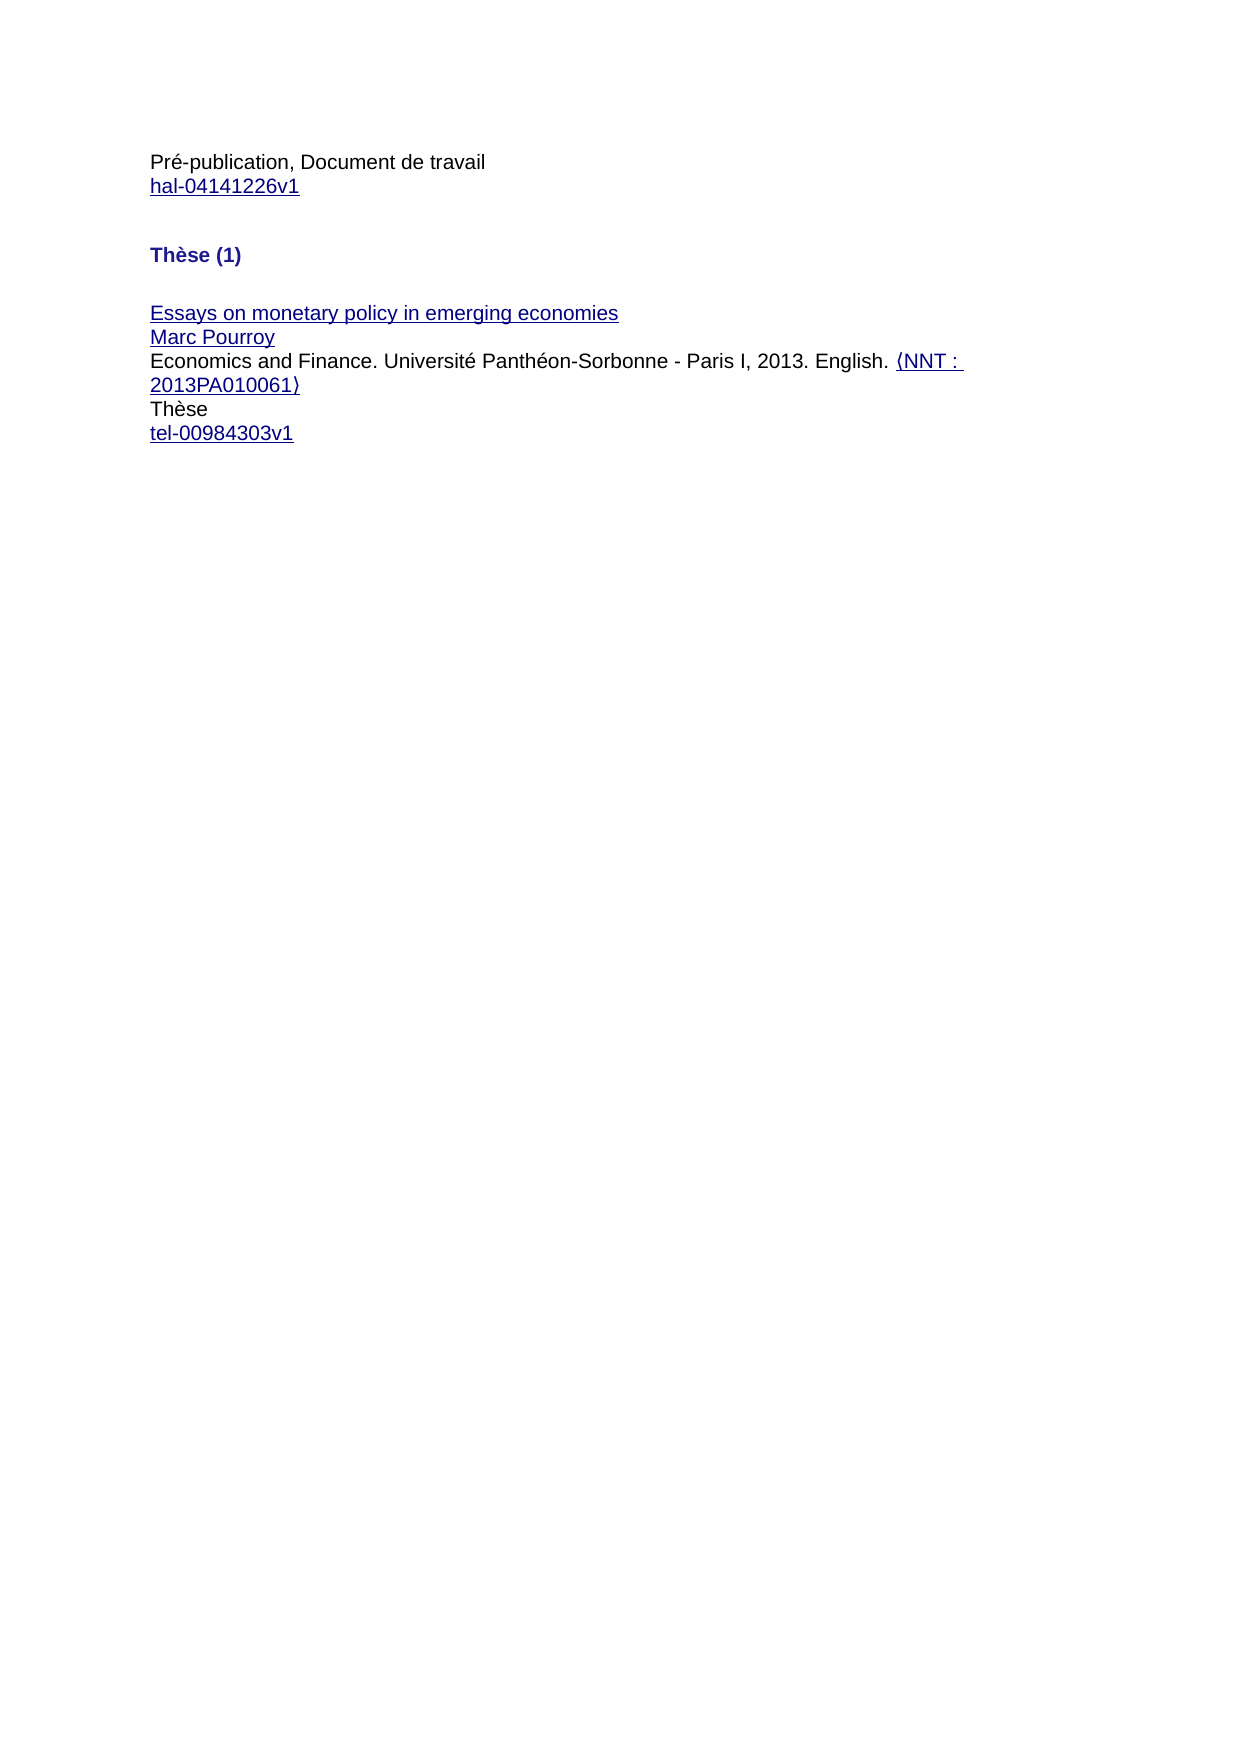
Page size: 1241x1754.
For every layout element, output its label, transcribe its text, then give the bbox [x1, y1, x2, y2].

table_header Essays on monetary policy in emerging economies Marc Pourroy Economics and Finance. Université Panthéon-Sorbonne - Paris I, 2013. English. ⟨NNT : 2013PA010061⟩ Thèse tel-00984303v1 [150, 301, 1090, 445]
subtitle Thèse (1) [150, 243, 1090, 267]
table_cell Food Prices and Inflation Targeting in Emerging Economies Marc Pourroy,Benjamin Carton,Dramane Coulibaly 2013 Pré-publication, Document de travail hal-04141226v1 [150, 150, 1090, 198]
